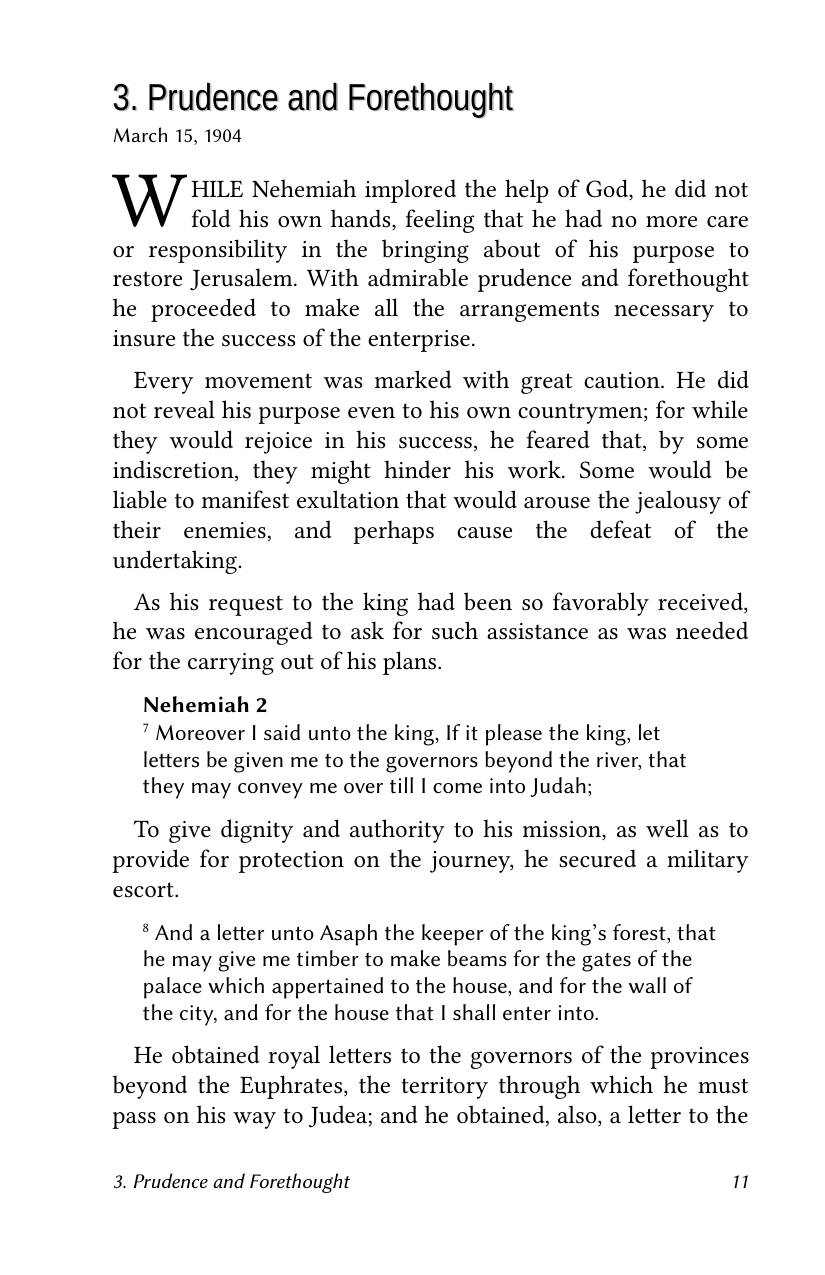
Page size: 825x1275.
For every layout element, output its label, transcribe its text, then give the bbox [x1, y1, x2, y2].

text Every movement was marked with great caution. He did not reveal his purpose even to his own countrymen; for while they would rejoice in his success, he feared that, by some indiscretion, they might hinder his work. Some would be liable to manifest exultation that would arouse the jealousy of their enemies, and perhaps cause the defeat of the undertaking. [112, 366, 750, 574]
text March 15, 1904 [112, 124, 750, 148]
text Nehemiah 2 [142, 692, 750, 718]
text 7 Moreover I said unto the king, If it please the king, let letters be given me to the governors beyond the river, that they may convey me over till I come into Judah; [142, 720, 720, 799]
text WHILE Nehemiah implored the help of God, he did not fold his own hands, feeling that he had no more care or responsibility in the bringing about of his purpose to restore Jerusalem. With admirable prudence and forethought he proceeded to make all the arrangements necessary to insure the success of the enterprise. [112, 175, 750, 353]
text To give dignity and authority to his mission, as well as to provide for protection on the journey, he secured a military escort. [112, 815, 750, 903]
text 8 And a letter unto Asaph the keeper of the king’s forest, that he may give me timber to make beams for the gates of the palace which appertained to the house, and for the wall of the city, and for the house that I shall enter into. [142, 919, 720, 1026]
title Prudence and Forethought [112, 75, 750, 118]
text As his request to the king had been so favorably received, he was encouraged to ask for such assistance as was needed for the carrying out of his plans. [112, 588, 750, 676]
text He obtained royal letters to the governors of the provinces beyond the Euphrates, the territory through which he must pass on his way to Judea; and he obtained, also, a letter to the [112, 1041, 750, 1129]
